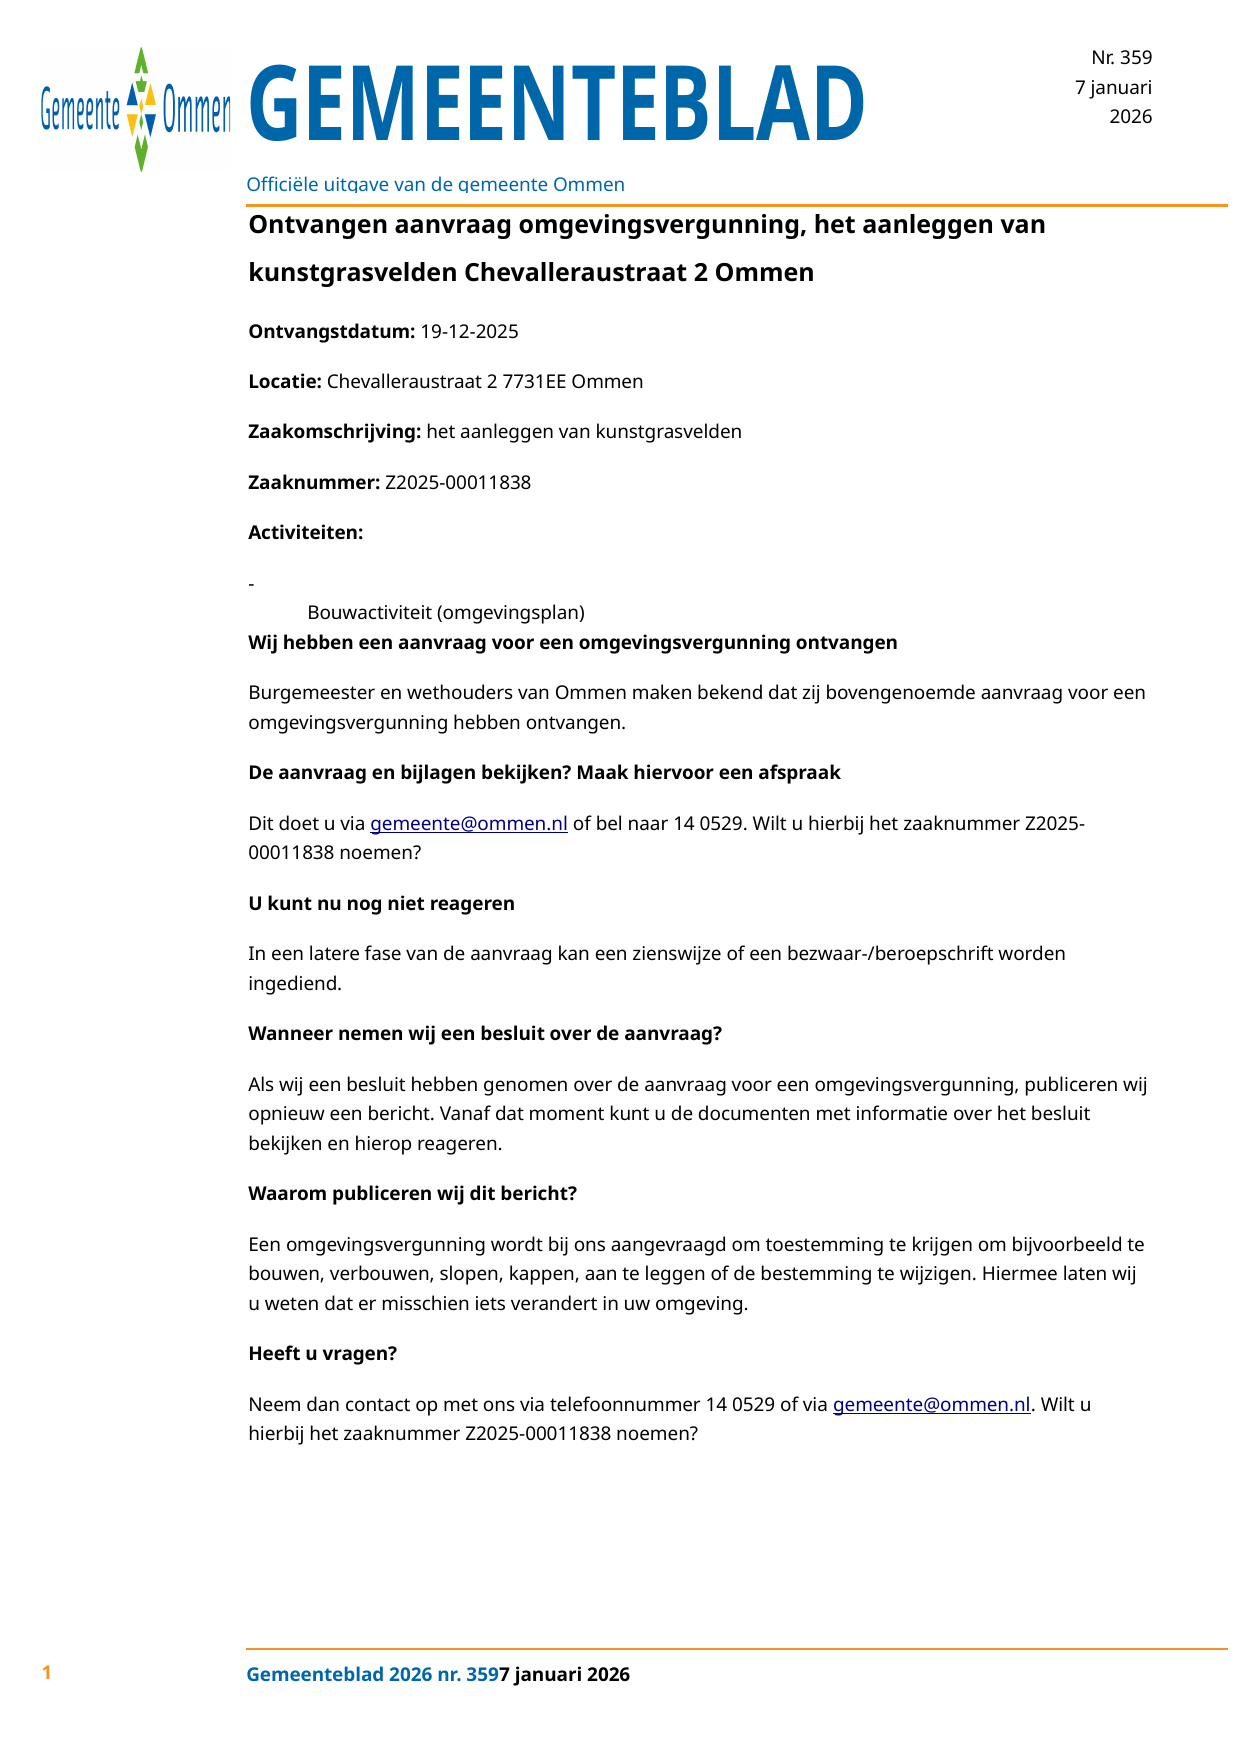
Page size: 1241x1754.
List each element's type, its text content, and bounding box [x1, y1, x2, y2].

text Een omgevingsvergunning wordt bij ons aangevraagd om toestemming te krijgen om bijvoorbeeld te bouwen, verbouwen, slopen, kappen, aan te leggen of de bestemming te wijzigen. Hiermee laten wij u weten dat er misschien iets verandert in uw omgeving. [248, 1231, 1152, 1316]
picture [41, 47, 231, 172]
text De aanvraag en bijlagen bekijken? Maak hiervoor een afspraak [248, 759, 1152, 785]
text Zaaknummer: Z2025-00011838 [248, 469, 1152, 495]
text Waarom publiceren wij dit bericht? [248, 1180, 1152, 1206]
text Dit doet u via gemeente@ommen.nl of bel naar 14 0529. Wilt u hierbij het zaaknummer Z2025-00011838 noemen? [248, 810, 1152, 865]
text Heeft u vragen? [248, 1340, 1152, 1366]
text Locatie: Chevalleraustraat 2 7731EE Ommen [248, 368, 1152, 394]
list Bouwactiviteit (omgevingsplan) [248, 599, 1152, 625]
text Zaakomschrijving: het aanleggen van kunstgrasvelden [248, 419, 1152, 444]
text Burgemeester en wethouders van Ommen maken bekend dat zij bovengenoemde aanvraag voor een omgevingsvergunning hebben ontvangen. [248, 679, 1152, 735]
text Ontvangstdatum: 19-12-2025 [248, 318, 1152, 344]
text Als wij een besluit hebben genomen over de aanvraag voor een omgevingsvergunning, publiceren wij opnieuw een bericht. Vanaf dat moment kunt u de documenten met informatie over het besluit bekijken en hierop reageren. [248, 1071, 1152, 1156]
text Wij hebben een aanvraag voor een omgevingsvergunning ontvangen [248, 629, 1152, 655]
text U kunt nu nog niet reageren [248, 890, 1152, 916]
text Activiteiten: [248, 519, 1152, 545]
text Ontvangen aanvraag omgevingsvergunning, het aanleggen van kunstgrasvelden Chevalleraustraat 2 Ommen [248, 207, 1152, 288]
text Neem dan contact op met ons via telefoonnummer 14 0529 of via gemeente@ommen.nl. Wilt u hierbij het zaaknummer Z2025-00011838 noemen? [248, 1391, 1152, 1446]
text In een latere fase van de aanvraag kan een zienswijze of een bezwaar-/beroepschrift worden ingediend. [248, 940, 1152, 996]
text Wanneer nemen wij een besluit over de aanvraag? [248, 1020, 1152, 1046]
